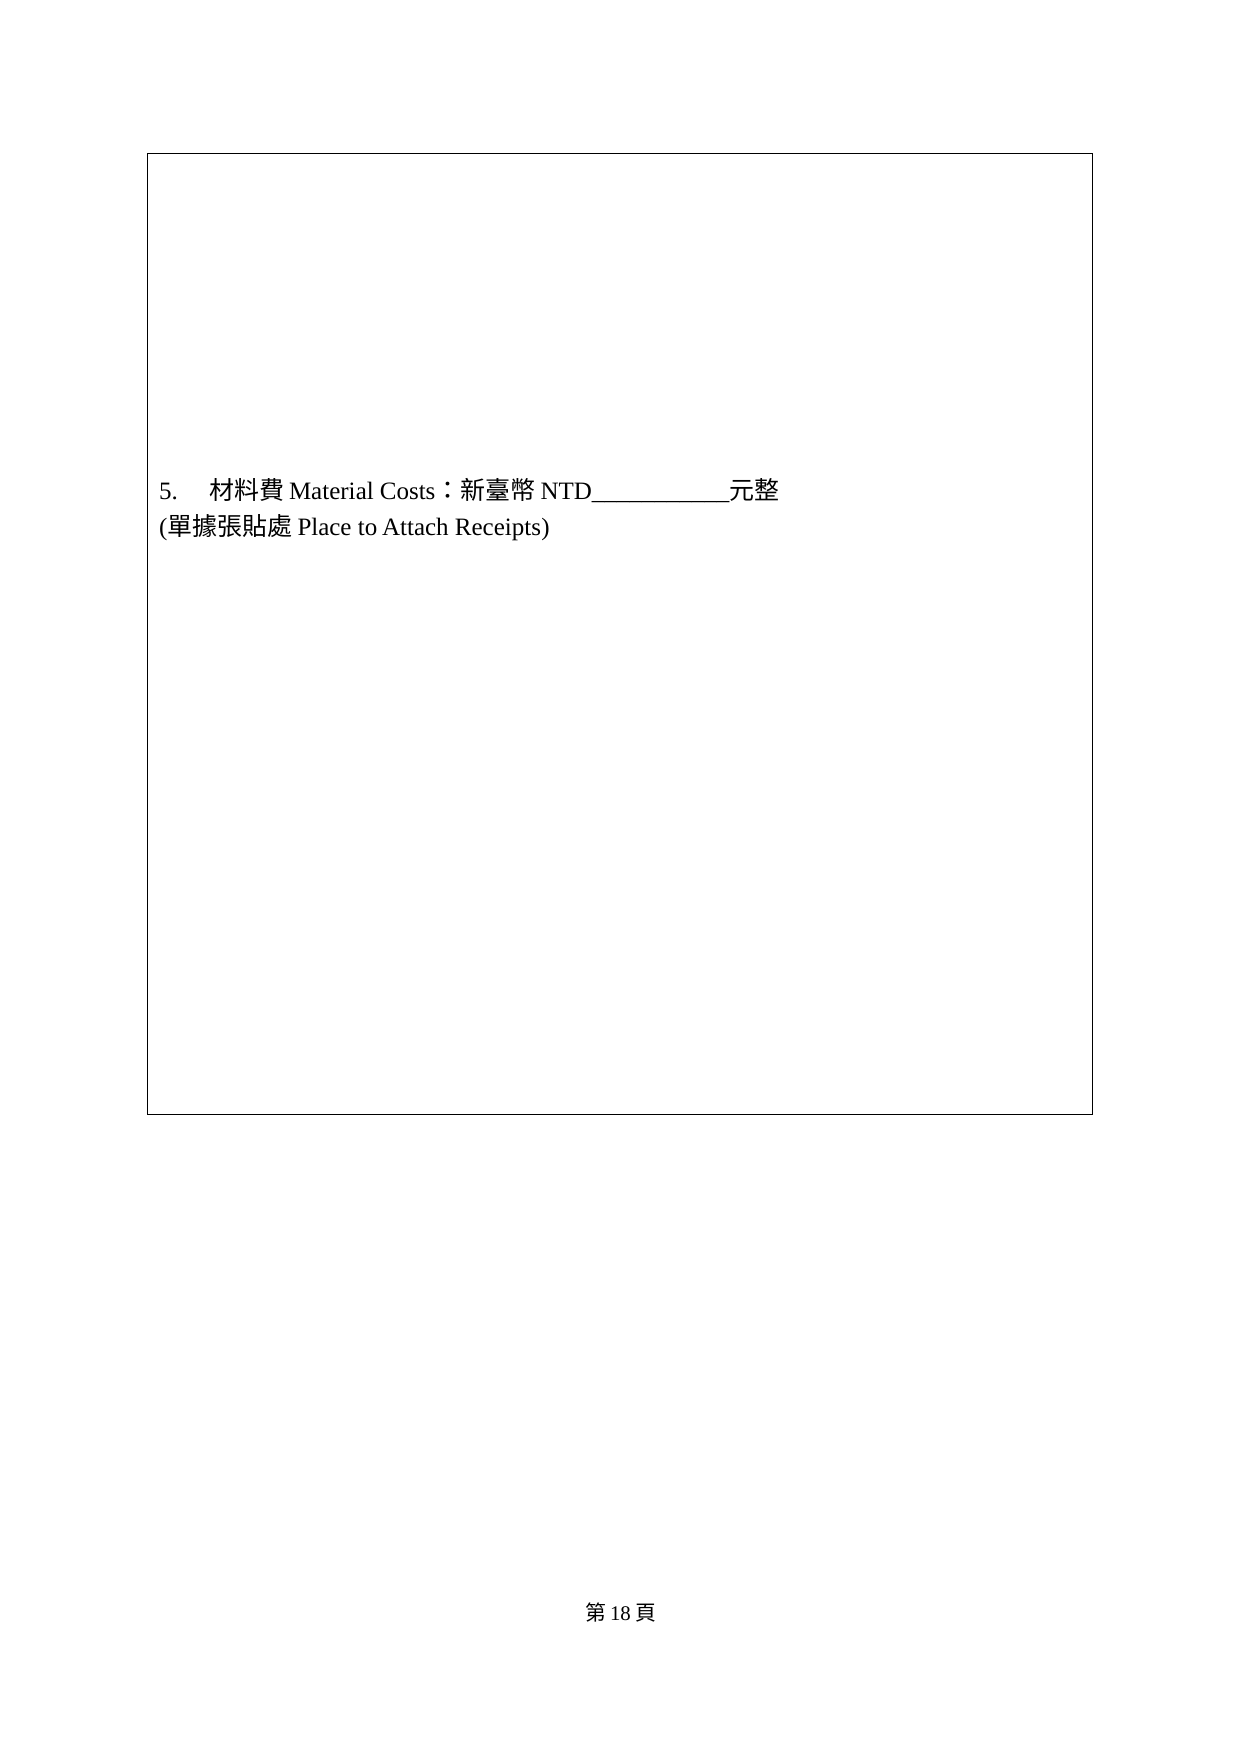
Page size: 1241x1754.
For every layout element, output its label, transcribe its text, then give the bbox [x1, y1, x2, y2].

table_header 機票費Airfare：新臺幣NTD___________元整 (單據張貼處Place to Attach Receipts，例：登機證存根、電子機票、國際航空機票購票證明單或旅行業代收轉付收據Ex. Boarding Pass/Electronic Ticket/Invoice/Travel Agency Ticket Payment Receipt) 報名費Registration Fee：新臺幣NTD___________元整 (單據張貼處Place to Attach Receipts) 生活費Daily Allowance：新臺幣NTD___________元整 (單據張貼處Place to Attach Receipts) 運送費Shipping & Handling Charges：新臺幣NTD___________元整 (單據張貼處Place to Attach Receipts) 材料費Material Costs：新臺幣NTD___________元整 (單據張貼處Place to Attach Receipts) [148, 154, 1092, 1114]
